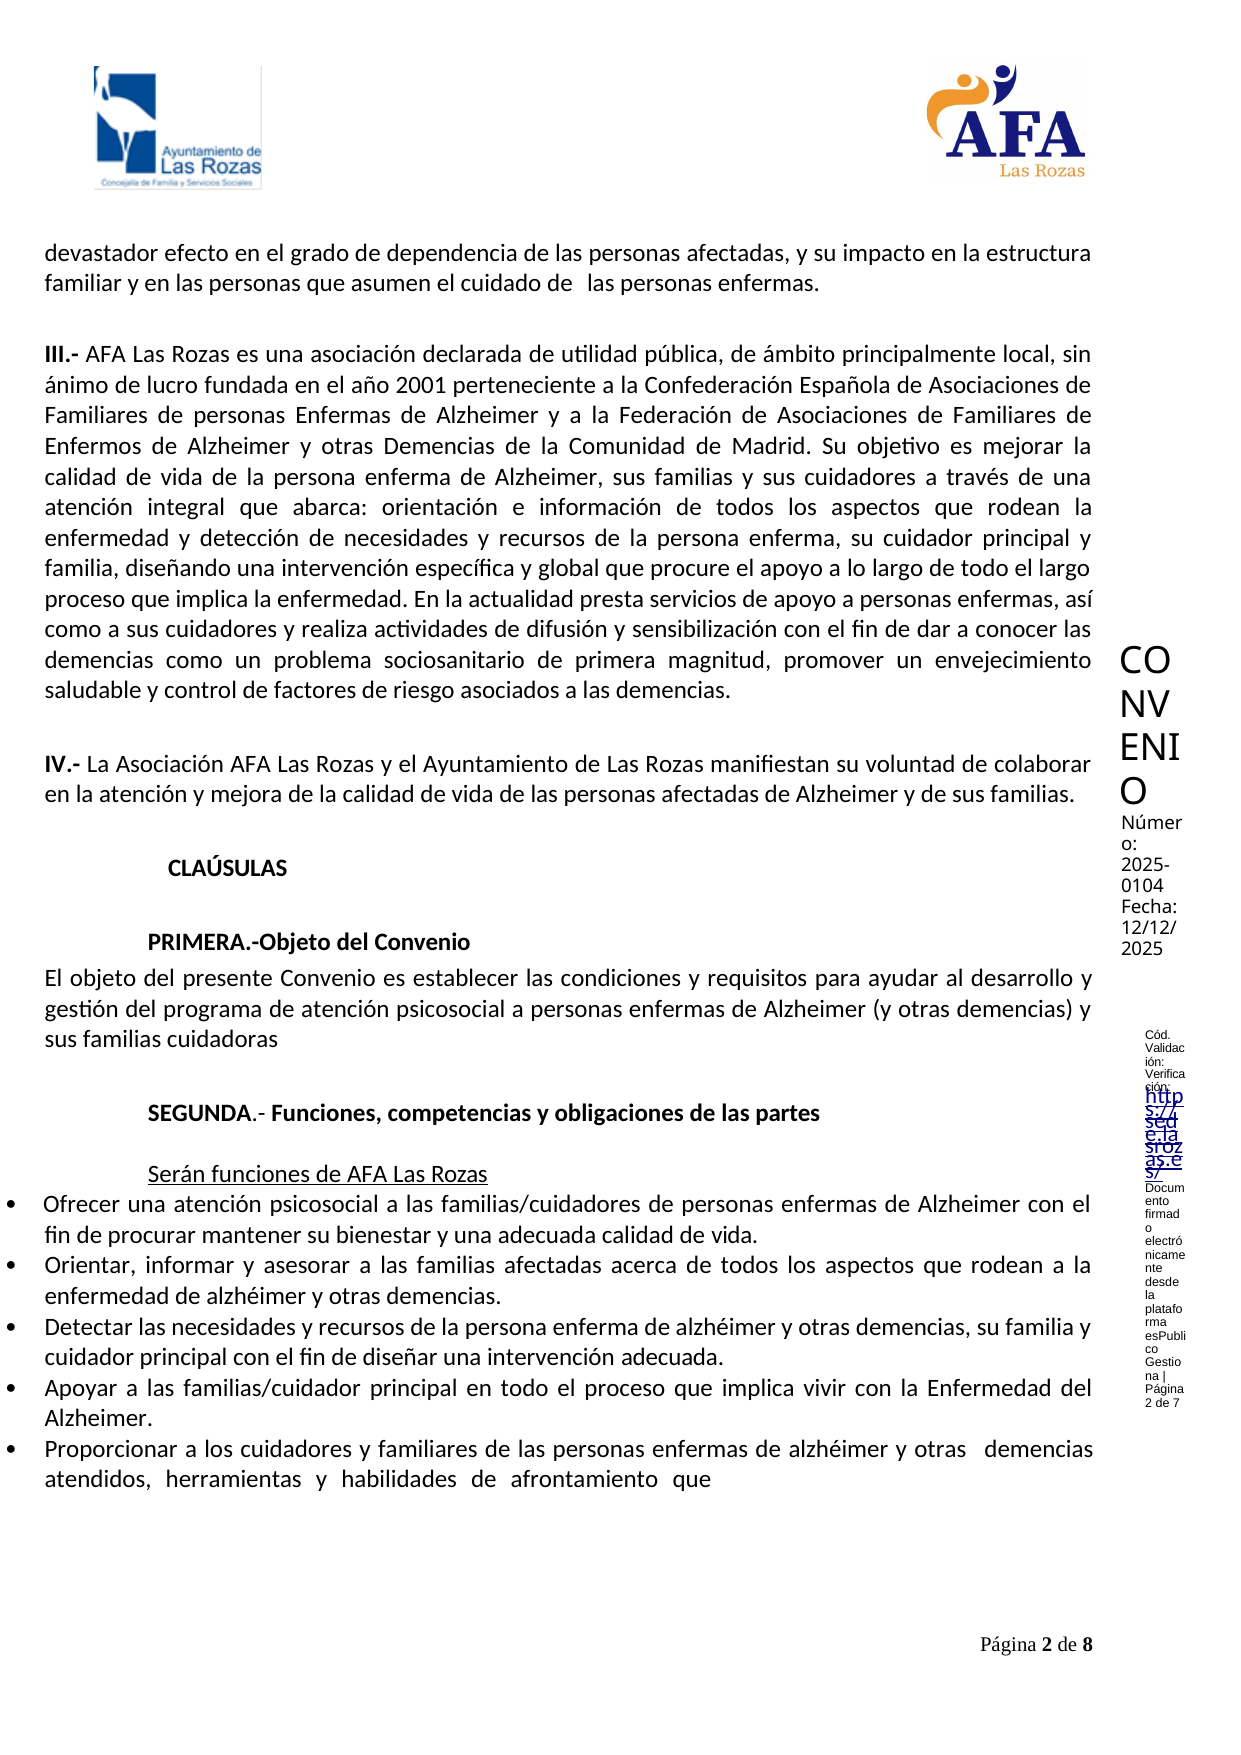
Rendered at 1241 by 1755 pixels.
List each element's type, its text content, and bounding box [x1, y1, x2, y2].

text IV.- La Asociación AFA Las Rozas y el Ayuntamiento de Las Rozas manifiestan su voluntad de colaborar en la atención y mejora de la calidad de vida de las personas afectadas de Alzheimer y de sus familias. [44, 748, 1093, 809]
text Serán funciones de AFA Las Rozas [148, 1158, 1143, 1188]
text El objeto del presente Convenio es establecer las condiciones y requisitos para ayudar al desarrollo y gestión del programa de atención psicosocial a personas enfermas de Alzheimer (y otras demencias) y sus familias cuidadoras [44, 962, 1093, 1054]
text CONVENIO [1119, 639, 1185, 813]
text [1143, 1027, 1186, 1550]
text Verificación: https://sede.lasrozas.es/ [1145, 1069, 1186, 1181]
list Proporcionar a los cuidadores y familiares de las personas enfermas de alzhéimer y otras demencias atendidos, herramientas y habilidades de afrontamiento que [7, 1433, 1093, 1494]
list Orientar, informar y asesorar a las familias afectadas acerca de todos los aspectos que rodean a la enfermedad de alzhéimer y otras demencias. [7, 1249, 1093, 1311]
text Cód. Validación: [1145, 1028, 1186, 1069]
subtitle CLAÚSULAS [168, 852, 1117, 883]
list Apoyar a las familias/cuidador principal en todo el proceso que implica vivir con la Enfermedad del Alzheimer. [7, 1372, 1093, 1433]
subtitle SEGUNDA.- Funciones, competencias y obligaciones de las partes [148, 1097, 1143, 1127]
subtitle PRIMERA.-Objeto del Convenio [148, 926, 1117, 956]
text devastador efecto en el grado de dependencia de las personas afectadas, y su impacto en la estructura familiar y en las personas que asumen el cuidado de las personas enfermas. [44, 237, 1093, 298]
text Documento firmado electrónicamente desde la plataforma esPublico Gestiona | Página 2 de 7 [1145, 1181, 1186, 1410]
list Ofrecer una atención psicosocial a las familias/cuidadores de personas enfermas de Alzheimer con el fin de procurar mantener su bienestar y una adecuada calidad de vida. [7, 1188, 1093, 1249]
text III.- AFA Las Rozas es una asociación declarada de utilidad pública, de ámbito principalmente local, sin ánimo de lucro fundada en el año 2001 perteneciente a la Confederación Española de Asociaciones de Familiares de personas Enfermas de Alzheimer y a la Federación de Asociaciones de Familiares de Enfermos de Alzheimer y otras Demencias de la Comunidad de Madrid. Su objetivo es mejorar la calidad de vida de la persona enferma de Alzheimer, sus familias y sus cuidadores a través de una atención integral que abarca: orientación e información de todos los aspectos que rodean la enfermedad y detección de necesidades y recursos de la persona enferma, su cuidador principal y familia, diseñando una intervención específica y global que procure el apoyo a lo largo de todo el largo proceso que implica la enfermedad. En la actualidad presta servicios de apoyo a personas enfermas, así como a sus cuidadores y realiza actividades de difusión y sensibilización con el fin de dar a conocer las demencias como un problema sociosanitario de primera magnitud, promover un envejecimiento saludable y control de factores de riesgo asociados a las demencias. [44, 338, 1093, 705]
list Detectar las necesidades y recursos de la persona enferma de alzhéimer y otras demencias, su familia y cuidador principal con el fin de diseñar una intervención adecuada. [7, 1311, 1093, 1372]
text Número: 2025-0104 Fecha: 12/12/2025 [1121, 813, 1185, 959]
text [1117, 637, 1185, 984]
